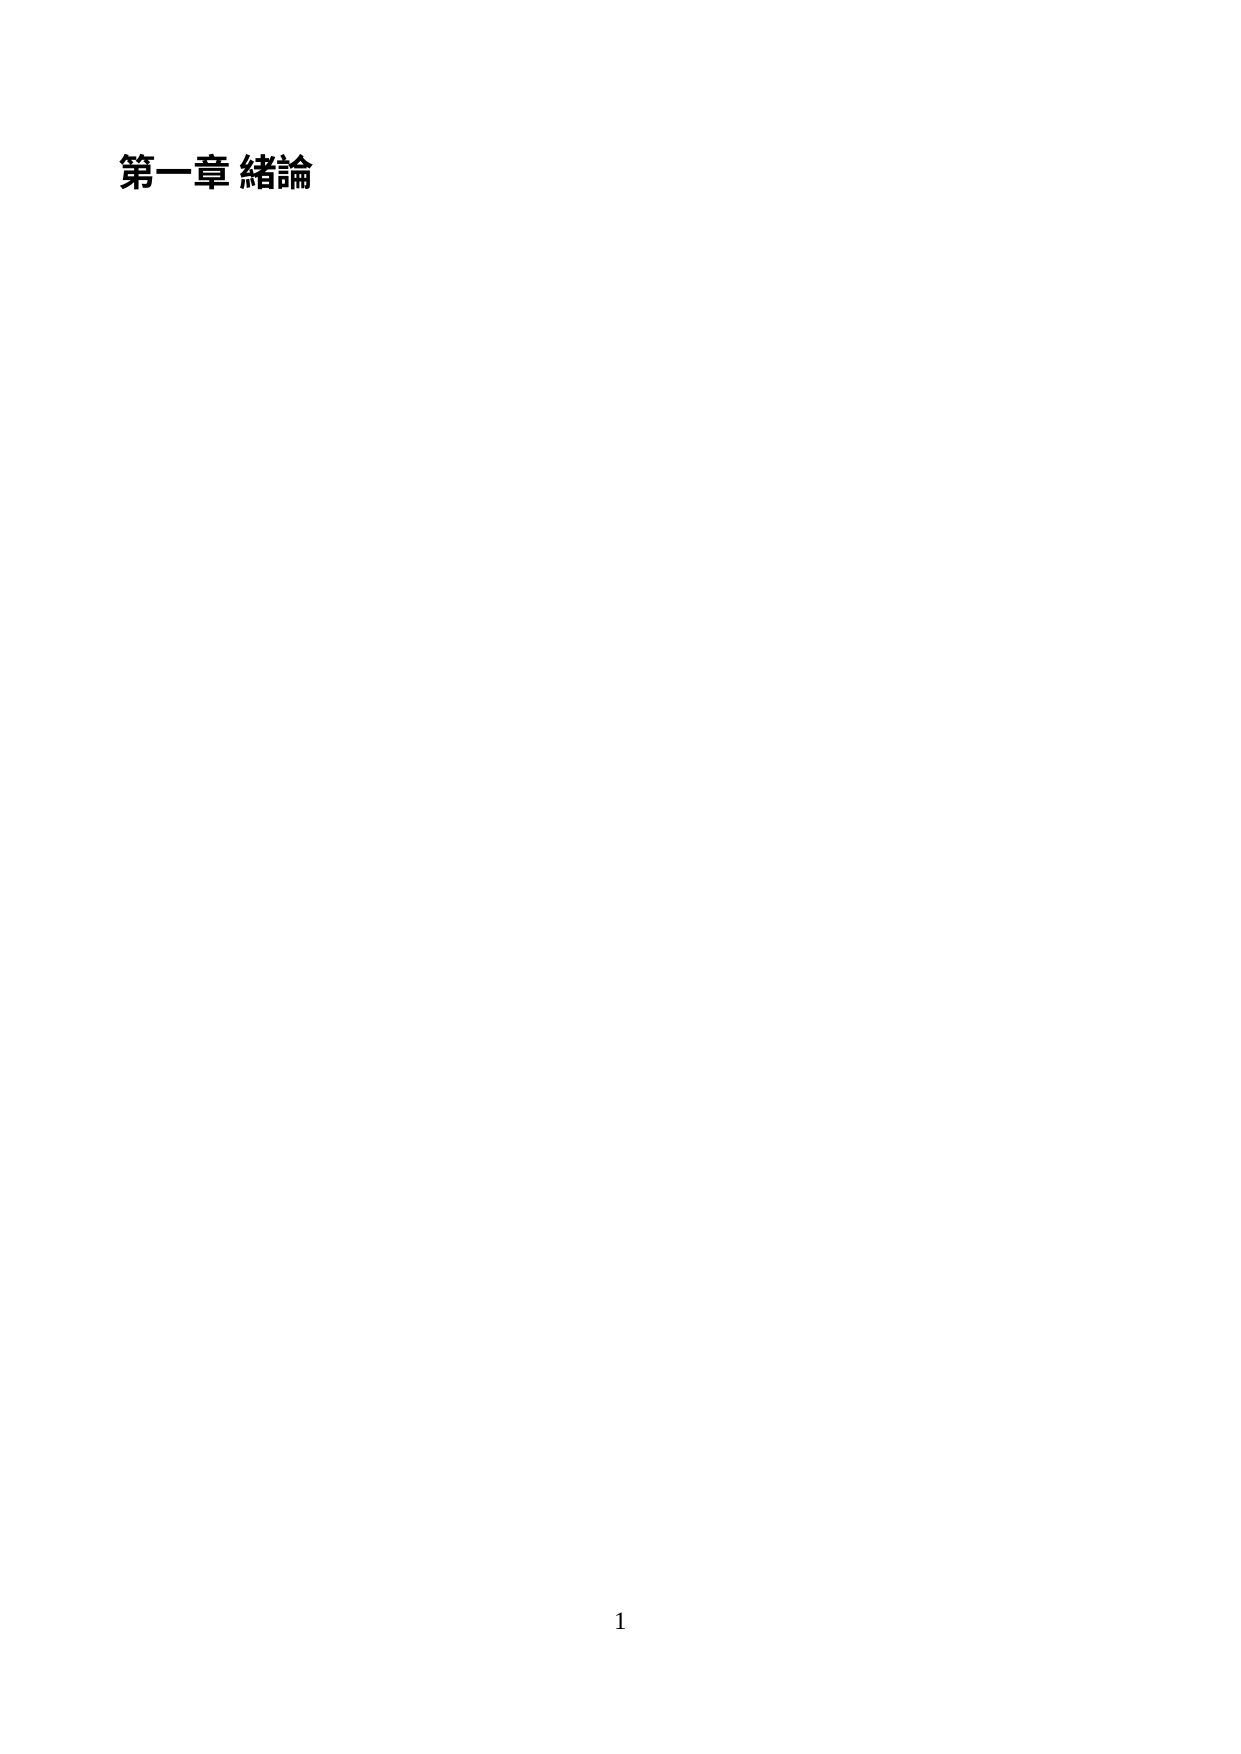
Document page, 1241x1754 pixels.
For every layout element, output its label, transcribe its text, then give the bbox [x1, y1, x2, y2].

subtitle 第一章 緒論 [118, 143, 1122, 197]
